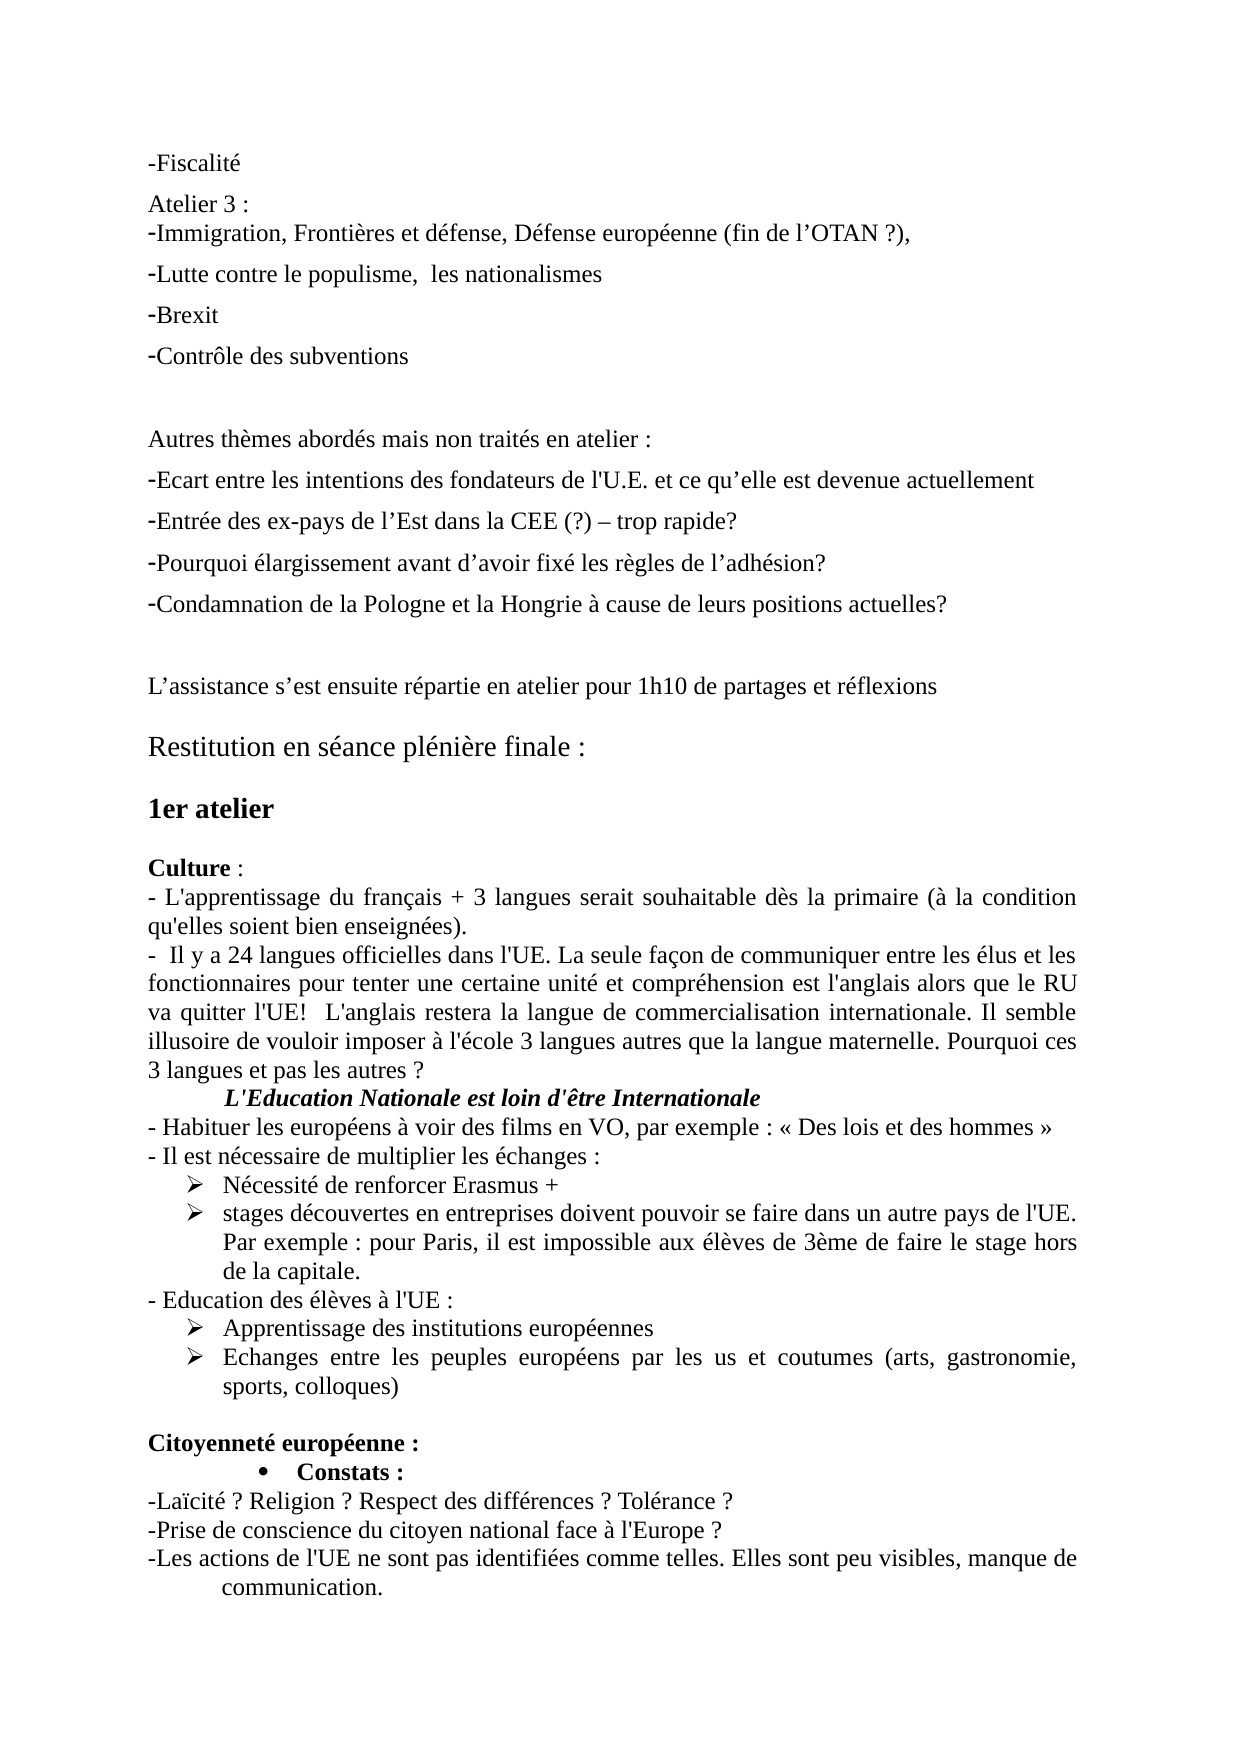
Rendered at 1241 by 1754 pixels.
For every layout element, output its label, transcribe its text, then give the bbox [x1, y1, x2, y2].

list Apprentissage des institutions européennes [185, 1313, 1078, 1342]
text Citoyenneté européenne : [148, 1428, 1078, 1457]
text 1er atelier [148, 791, 1078, 825]
text L’assistance s’est ensuite répartie en atelier pour 1h10 de partages et réflexions [148, 671, 1078, 700]
list Fiscalité [148, 148, 1078, 176]
list Immigration, Frontières et défense, Défense européenne (fin de l’OTAN ?), [148, 218, 1078, 246]
list Ecart entre les intentions des fondateurs de l'U.E. et ce qu’elle est devenue actuellement [148, 465, 1078, 494]
list Echanges entre les peuples européens par les us et coutumes (arts, gastronomie, sports, colloques) [185, 1342, 1078, 1400]
text - Education des élèves à l'UE : [148, 1285, 1078, 1313]
list Lutte contre le populisme, les nationalismes [148, 259, 1078, 288]
text Restitution en séance plénière finale : [148, 729, 1078, 762]
text - Habituer les européens à voir des films en VO, par exemple : « Des lois et des hommes » [148, 1112, 1078, 1141]
list Pourquoi élargissement avant d’avoir fixé les règles de l’adhésion? [148, 548, 1078, 576]
list Brexit [148, 300, 1078, 329]
list Condamnation de la Pologne et la Hongrie à cause de leurs positions actuelles? [148, 589, 1078, 618]
text - L'apprentissage du français + 3 langues serait souhaitable dès la primaire (à la condition qu'elles soient bien enseignées). [148, 882, 1078, 940]
list Entrée des ex-pays de l’Est dans la CEE (?) – trop rapide? [148, 506, 1078, 535]
text Atelier 3 : [148, 189, 1078, 218]
list Prise de conscience du citoyen national face à l'Europe ? [148, 1515, 1078, 1543]
text - Il y a 24 langues officielles dans l'UE. La seule façon de communiquer entre les élus et les fonctionnaires pour tenter une certaine unité et compréhension est l'anglais alors que le RU va quitter l'UE! L'anglais restera la langue de commercialisation internationale. Il semble illusoire de vouloir imposer à l'école 3 langues autres que la langue maternelle. Pourquoi ces 3 langues et pas les autres ? [148, 940, 1078, 1083]
text L'Education Nationale est loin d'être Internationale [224, 1083, 1078, 1112]
text Culture : [148, 853, 1078, 882]
text Autres thèmes abordés mais non traités en atelier : [148, 424, 1078, 453]
list Les actions de l'UE ne sont pas identifiées comme telles. Elles sont peu visibles, manque de communication. [148, 1543, 1078, 1601]
list Laïcité ? Religion ? Respect des différences ? Tolérance ? [148, 1486, 1078, 1515]
list Nécessité de renforcer Erasmus + [185, 1170, 1078, 1198]
list Contrôle des subventions [148, 341, 1078, 370]
list Constats : [259, 1457, 1078, 1486]
text - Il est nécessaire de multiplier les échanges : [148, 1141, 1078, 1170]
list stages découvertes en entreprises doivent pouvoir se faire dans un autre pays de l'UE. Par exemple : pour Paris, il est impossible aux élèves de 3ème de faire le stage hors de la capitale. [185, 1198, 1078, 1285]
